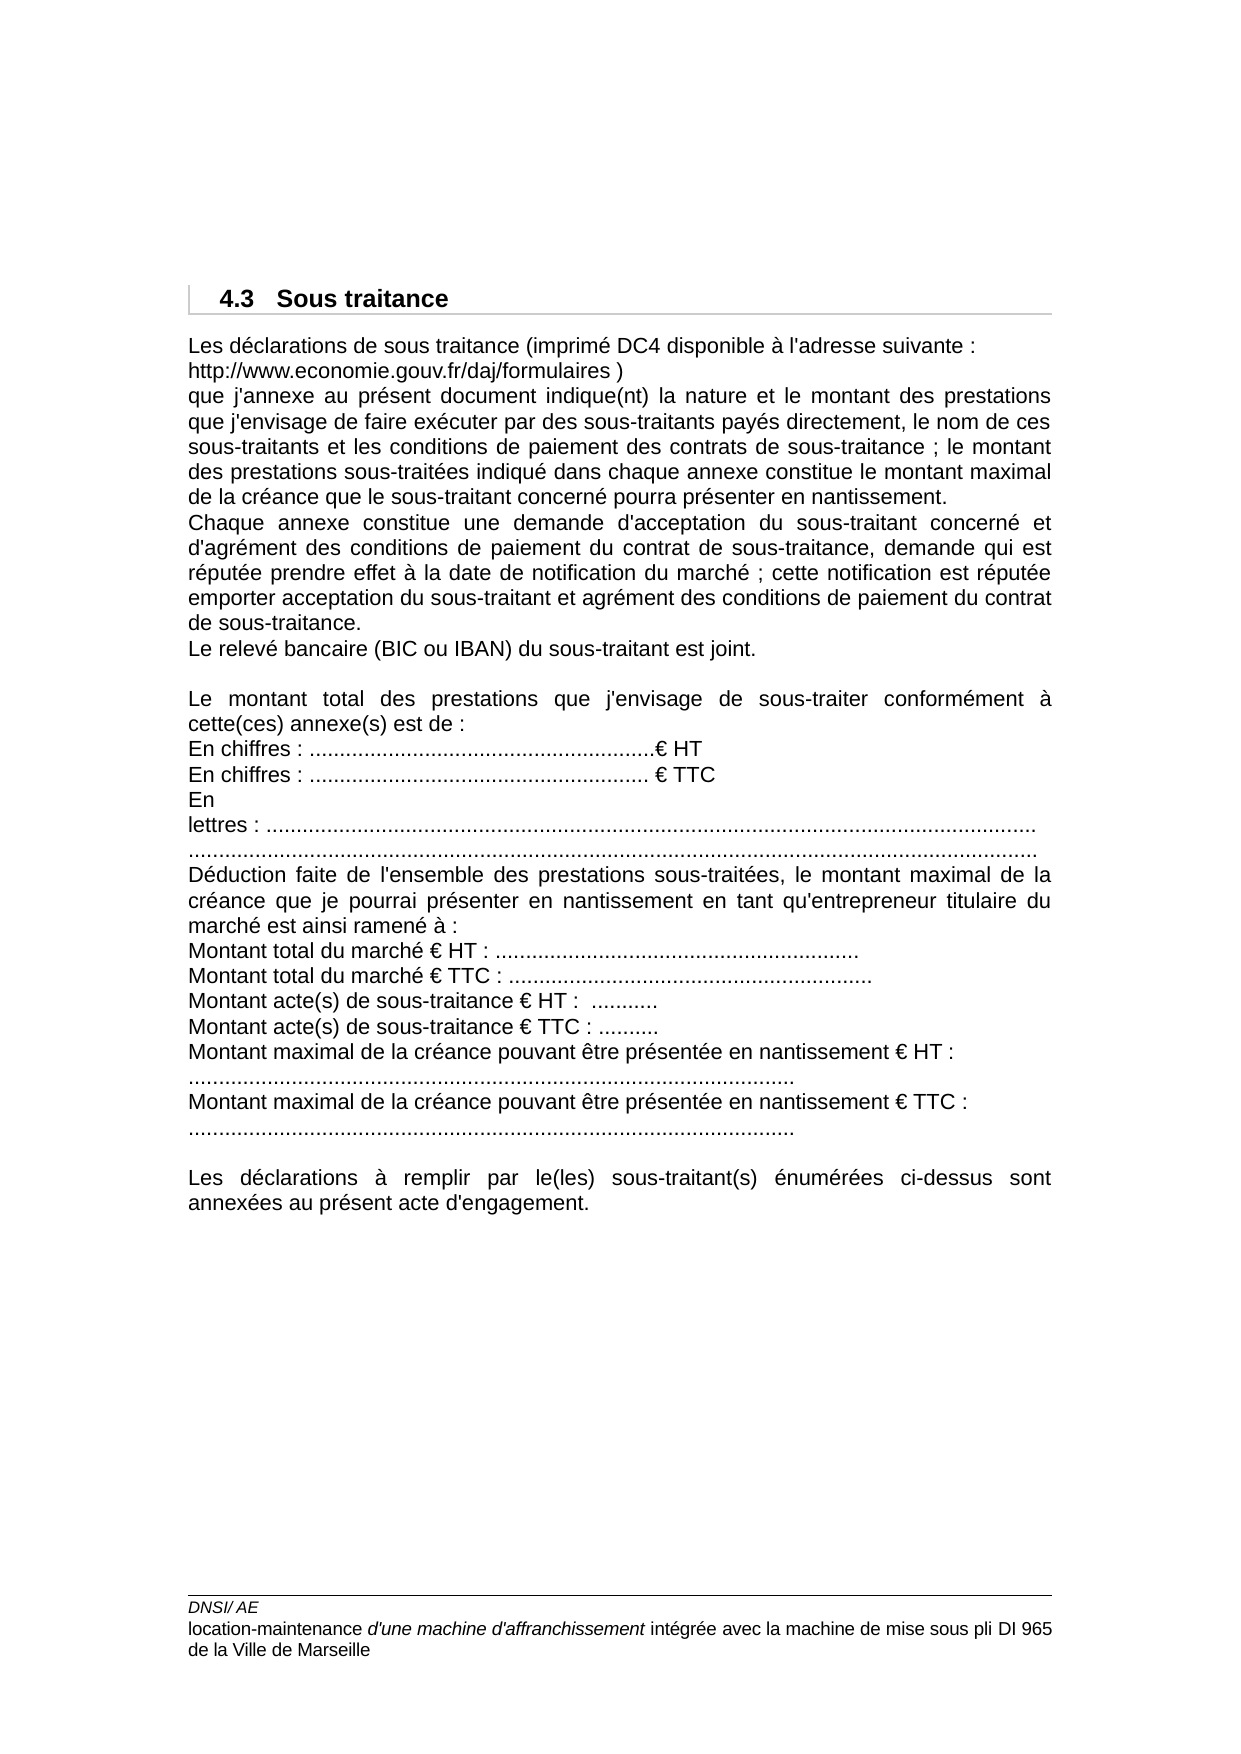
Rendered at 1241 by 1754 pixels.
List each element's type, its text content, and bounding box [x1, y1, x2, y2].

text Le relevé bancaire (BIC ou IBAN) du sous-traitant est joint. [188, 636, 1052, 661]
text Les déclarations à remplir par le(les) sous-traitant(s) énumérées ci-dessus sont annexées au présent acte d'engagement. [188, 1165, 1052, 1215]
text Montant total du marché € HT : ............................................................ [188, 938, 1052, 963]
subtitle Sous traitance [188, 284, 1052, 313]
text Les déclarations de sous traitance (imprimé DC4 disponible à l'adresse suivante : [188, 333, 1052, 358]
text En lettres : ............................................................................................................................... [188, 787, 1052, 837]
text Montant acte(s) de sous-traitance € TTC : .......... [188, 1014, 1052, 1039]
text que j'annexe au présent document indique(nt) la nature et le montant des prestations que j'envisage de faire exécuter par des sous-traitants payés directement, le nom de ces sous-traitants et les conditions de paiement des contrats de sous-traitance ; le montant des prestations sous-traitées indiqué dans chaque annexe constitue le montant maximal de la créance que le sous-traitant concerné pourra présenter en nantissement. [188, 383, 1052, 509]
text En chiffres : .........................................................€ HT [188, 736, 1052, 762]
text Déduction faite de l'ensemble des prestations sous-traitées, le montant maximal de la créance que je pourrai présenter en nantissement en tant qu'entrepreneur titulaire du marché est ainsi ramené à : [188, 862, 1052, 938]
text .................................................................................................... [188, 1114, 1052, 1140]
text Montant total du marché € TTC : ............................................................ [188, 963, 1052, 988]
text En chiffres : ........................................................ € TTC [188, 762, 1052, 787]
text Montant acte(s) de sous-traitance € HT : ........... [188, 988, 1052, 1014]
text Chaque annexe constitue une demande d'acceptation du sous-traitant concerné et d'agrément des conditions de paiement du contrat de sous-traitance, demande qui est réputée prendre effet à la date de notification du marché ; cette notification est réputée emporter acceptation du sous-traitant et agrément des conditions de paiement du contrat de sous-traitance. [188, 509, 1052, 636]
text ............................................................................................................................................ [188, 837, 1052, 862]
text Montant maximal de la créance pouvant être présentée en nantissement € HT : [188, 1039, 1052, 1064]
text http://www.economie.gouv.fr/daj/formulaires ) [188, 358, 1052, 383]
text Le montant total des prestations que j'envisage de sous-traiter conformément à cette(ces) annexe(s) est de : [188, 686, 1052, 736]
text Montant maximal de la créance pouvant être présentée en nantissement € TTC : [188, 1089, 1052, 1114]
text .................................................................................................... [188, 1064, 1052, 1089]
